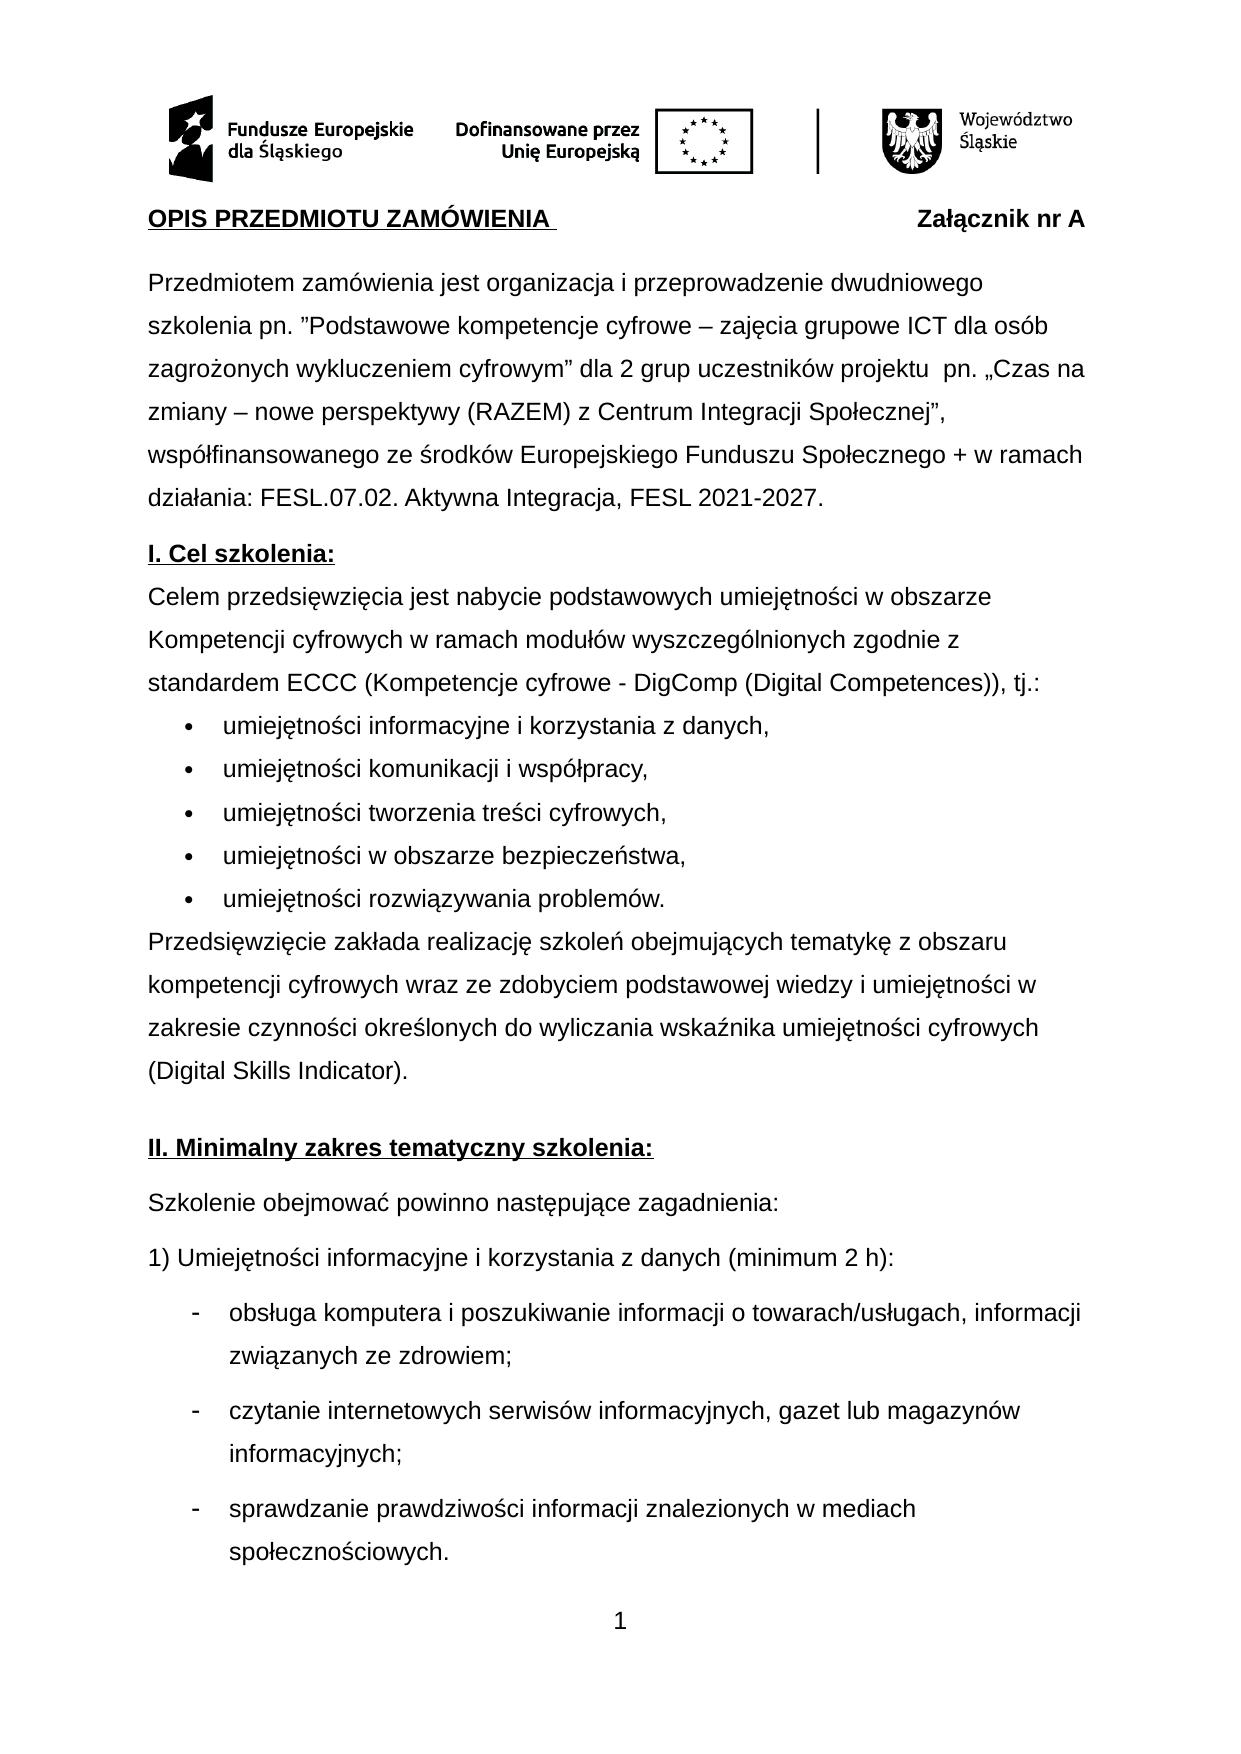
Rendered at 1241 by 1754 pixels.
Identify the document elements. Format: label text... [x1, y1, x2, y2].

list obsługa komputera i poszukiwanie informacji o towarach/usługach, informacji związanych ze zdrowiem; [191, 1297, 1093, 1369]
list umiejętności w obszarze bezpieczeństwa, [185, 841, 1093, 869]
list sprawdzanie prawdziwości informacji znalezionych w mediach społecznościowych. [191, 1494, 1093, 1566]
list umiejętności rozwiązywania problemów. [185, 884, 1093, 913]
text 1) Umiejętności informacyjne i korzystania z danych (minimum 2 h): [148, 1243, 1093, 1271]
picture [147, 73, 1093, 204]
list czytanie internetowych serwisów informacyjnych, gazet lub magazynów informacyjnych; [191, 1396, 1093, 1468]
list umiejętności informacyjne i korzystania z danych, [185, 711, 1093, 740]
text I. Cel szkolenia: [148, 539, 1093, 568]
list umiejętności tworzenia treści cyfrowych, [185, 798, 1093, 826]
list umiejętności komunikacji i współpracy, [185, 754, 1093, 783]
text Przedsięwzięcie zakłada realizację szkoleń obejmujących tematykę z obszaru kompetencji cyfrowych wraz ze zdobyciem podstawowej wiedzy i umiejętności w zakresie czynności określonych do wyliczania wskaźnika umiejętności cyfrowych (Digital Skills Indicator). [148, 927, 1093, 1085]
text II. Minimalny zakres tematyczny szkolenia: [148, 1133, 1093, 1162]
text OPIS PRZEDMIOTU ZAMÓWIENIA Załącznik nr A [148, 204, 1093, 232]
text Szkolenie obejmować powinno następujące zagadnienia: [148, 1188, 1093, 1216]
text Celem przedsięwzięcia jest nabycie podstawowych umiejętności w obszarze Kompetencji cyfrowych w ramach modułów wyszczególnionych zgodnie z standardem ECCC (Kompetencje cyfrowe - DigComp (Digital Competences)), tj.: [148, 582, 1093, 697]
text Przedmiotem zamówienia jest organizacja i przeprowadzenie dwudniowego szkolenia pn. ”Podstawowe kompetencje cyfrowe – zajęcia grupowe ICT dla osób zagrożonych wykluczeniem cyfrowym” dla 2 grup uczestników projektu pn. „Czas na zmiany – nowe perspektywy (RAZEM) z Centrum Integracji Społecznej”, współfinansowanego ze środków Europejskiego Funduszu Społecznego + w ramach działania: FESL.07.02. Aktywna Integracja, FESL 2021-2027. [148, 268, 1093, 512]
